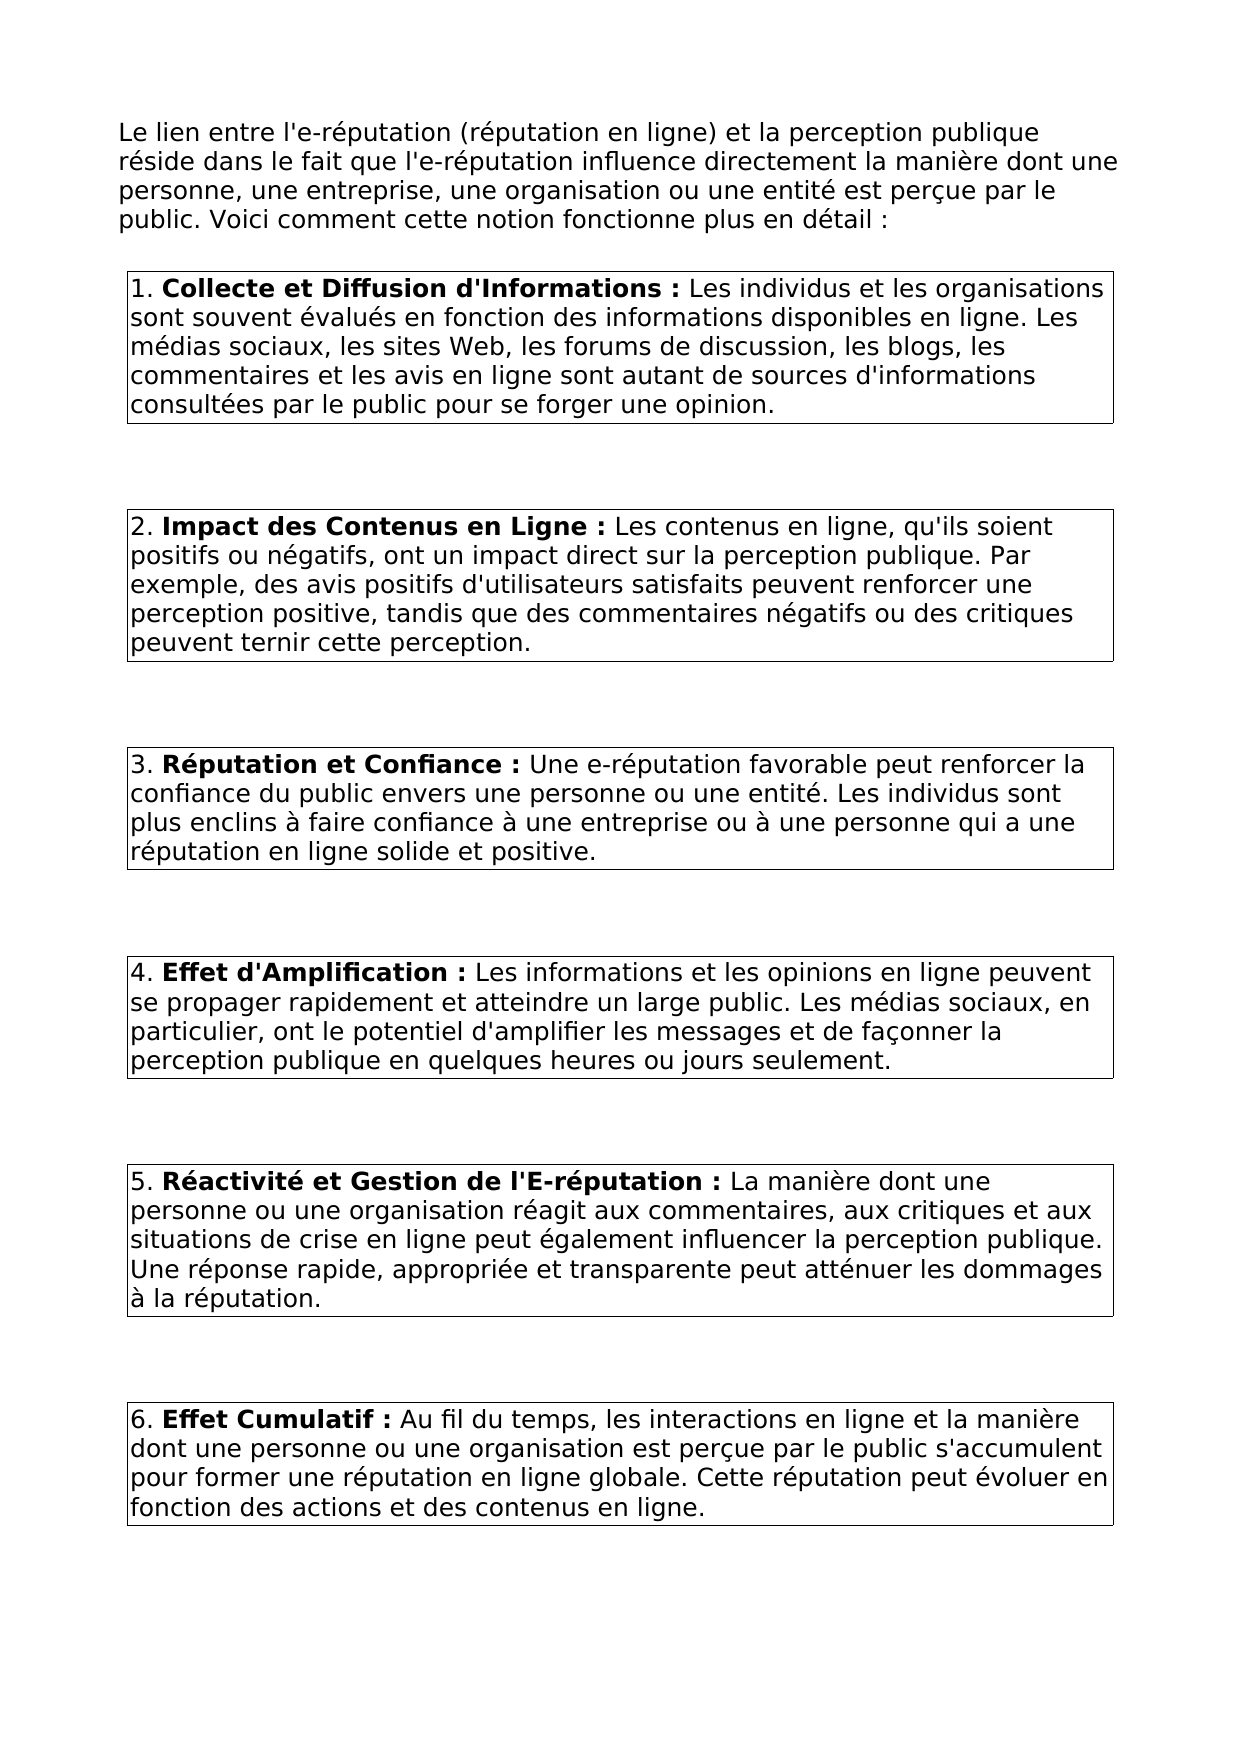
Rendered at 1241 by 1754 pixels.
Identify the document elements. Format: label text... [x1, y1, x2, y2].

table_header 2. Impact des Contenus en Ligne : Les contenus en ligne, qu'ils soient positifs ou négatifs, ont un impact direct sur la perception publique. Par exemple, des avis positifs d'utilisateurs satisfaits peuvent renforcer une perception positive, tandis que des commentaires négatifs ou des critiques peuvent ternir cette perception. [128, 510, 1113, 661]
text Le lien entre l'e-réputation (réputation en ligne) et la perception publique réside dans le fait que l'e-réputation influence directement la manière dont une personne, une entreprise, une organisation ou une entité est perçue par le public. Voici comment cette notion fonctionne plus en détail : [118, 118, 1122, 235]
table_header 1. Collecte et Diffusion d'Informations : Les individus et les organisations sont souvent évalués en fonction des informations disponibles en ligne. Les médias sociaux, les sites Web, les forums de discussion, les blogs, les commentaires et les avis en ligne sont autant de sources d'informations consultées par le public pour se forger une opinion. [128, 272, 1113, 423]
table_header 5. Réactivité et Gestion de l'E-réputation : La manière dont une personne ou une organisation réagit aux commentaires, aux critiques et aux situations de crise en ligne peut également influencer la perception publique. Une réponse rapide, appropriée et transparente peut atténuer les dommages à la réputation. [128, 1165, 1113, 1316]
table_header 4. Effet d'Amplification : Les informations et les opinions en ligne peuvent se propager rapidement et atteindre un large public. Les médias sociaux, en particulier, ont le potentiel d'amplifier les messages et de façonner la perception publique en quelques heures ou jours seulement. [128, 957, 1113, 1078]
table_header 3. Réputation et Confiance : Une e-réputation favorable peut renforcer la confiance du public envers une personne ou une entité. Les individus sont plus enclins à faire confiance à une entreprise ou à une personne qui a une réputation en ligne solide et positive. [128, 748, 1113, 869]
table_header 6. Effet Cumulatif : Au fil du temps, les interactions en ligne et la manière dont une personne ou une organisation est perçue par le public s'accumulent pour former une réputation en ligne globale. Cette réputation peut évoluer en fonction des actions et des contenus en ligne. [128, 1403, 1113, 1525]
